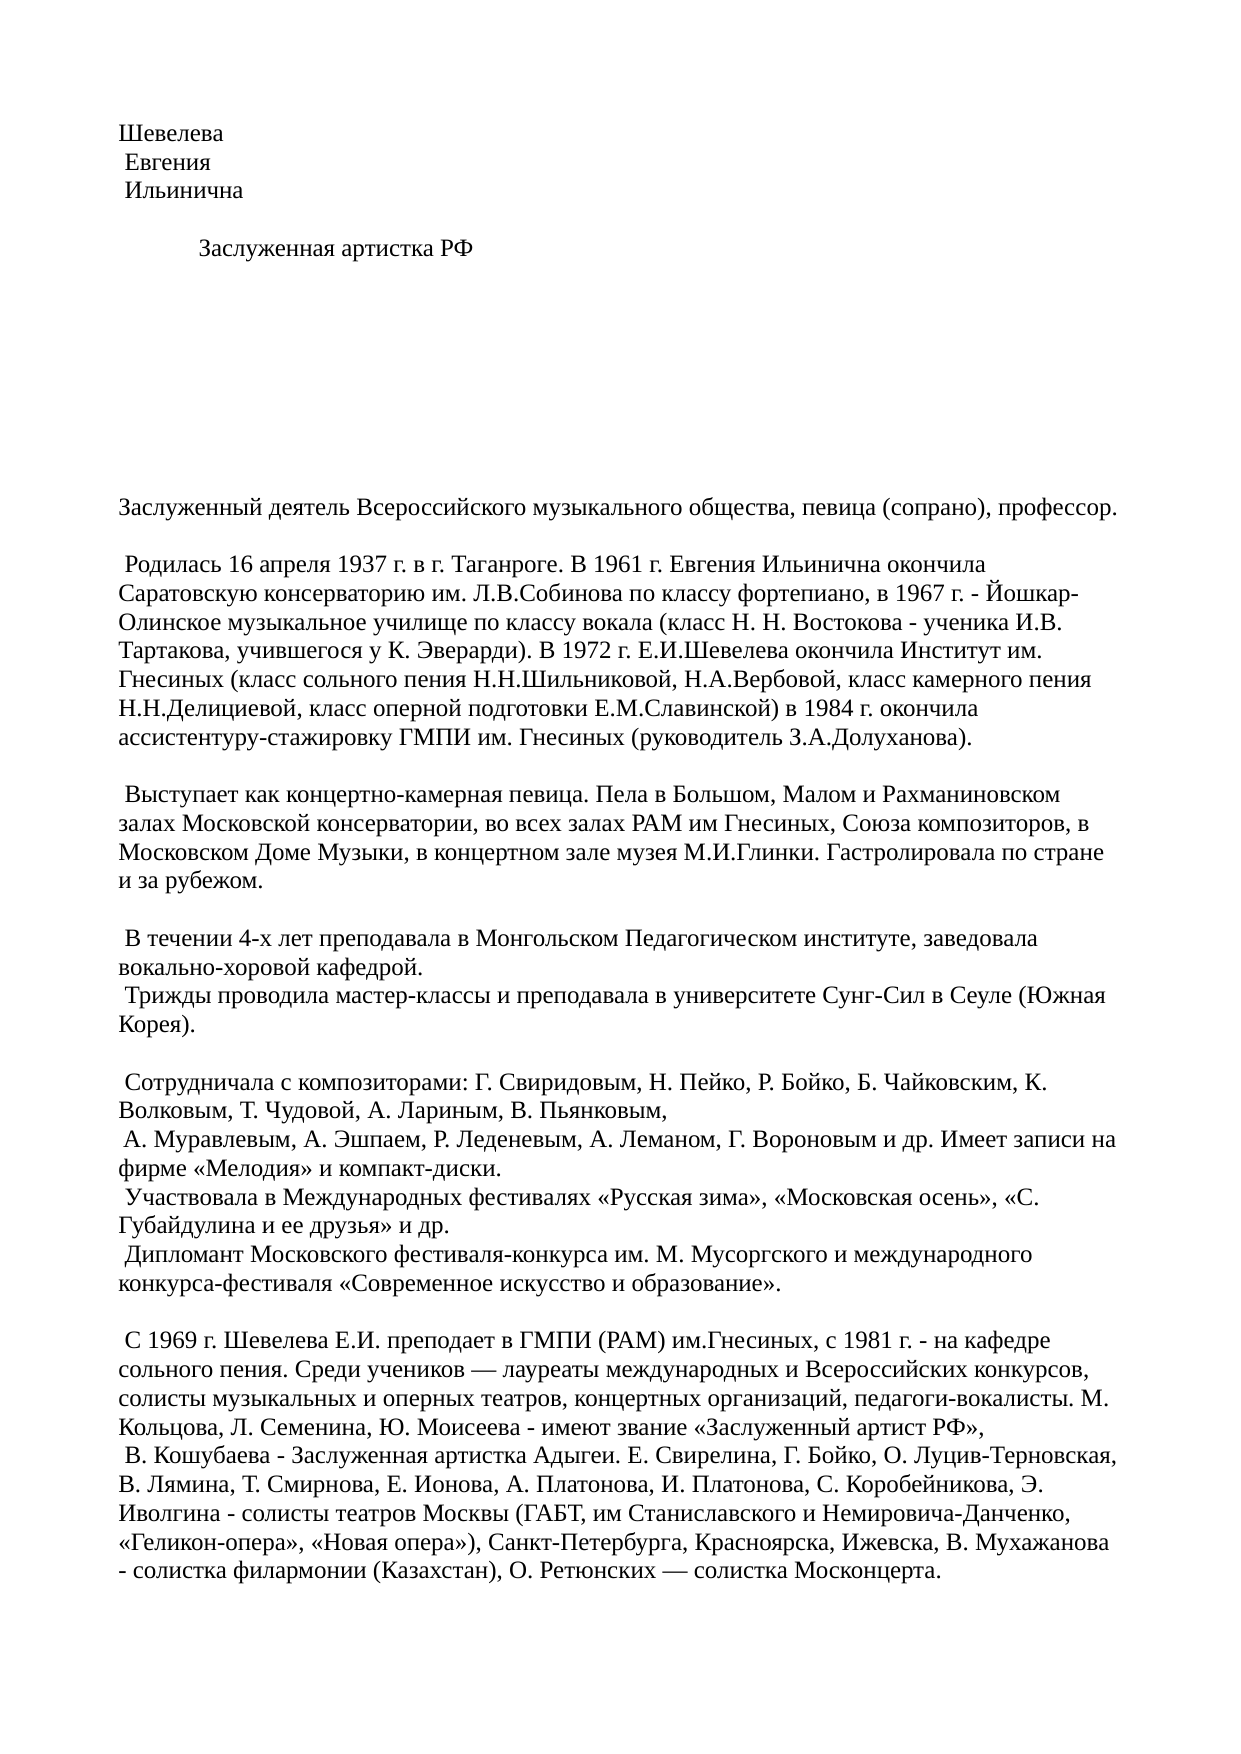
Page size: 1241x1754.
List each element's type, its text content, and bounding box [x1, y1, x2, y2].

text Шевелева [118, 118, 1122, 147]
text Трижды проводила мастер-классы и преподавала в университете Сунг-Сил в Сеуле (Южная Корея). [118, 981, 1122, 1038]
text B. Кошубаева - Заслуженная артистка Адыгеи. Е. Свирелина, Г. Бойко, О. Луцив-Терновская, В. Лямина, Т. Смирнова, Е. Ионова, А. Платонова, И. Платонова, С. Коробейникова, Э. Иволгина - солисты театров Москвы (ГАБТ, им Станиславского и Немировича-Данченко, «Геликон-опера», «Новая опера»), Санкт-Петербурга, Красноярска, Ижевска, В. Мухажанова - солистка филармонии (Казахстан), О. Ретюнских — солистка Москонцерта. [118, 1441, 1122, 1584]
text A. Муравлевым, А. Эшпаем, Р. Леденевым, А. Леманом, Г. Вороновым и др. Имеет записи на фирме «Мелодия» и компакт-диски. [118, 1124, 1122, 1182]
text Заслуженный деятель Всероссийского музыкального общества, певица (сопрано), профессор. [118, 492, 1122, 521]
text Заслуженная артистка РФ [118, 233, 1122, 262]
text В течении 4-х лет преподавала в Монгольском Педагогическом институте, заведовала вокально-хоровой кафедрой. [118, 923, 1122, 981]
text Ильинична [118, 176, 1122, 204]
text Выступает как концертно-камерная певица. Пела в Большом, Малом и Рахманиновском залах Московской консерватории, во всех залах РАМ им Гнесиных, Союза композиторов, в Московском Доме Музыки, в концертном зале музея М.И.Глинки. Гастролировала по стране и за рубежом. [118, 779, 1122, 894]
text Дипломант Московского фестиваля-конкурса им. М. Мусоргского и международного конкурса-фестиваля «Современное искусство и образование». [118, 1239, 1122, 1297]
text С 1969 г. Шевелева Е.И. преподает в ГМПИ (РАМ) им.Гнесиных, с 1981 г. - на кафедре сольного пения. Среди учеников — лауреаты международных и Всероссийских конкурсов, солисты музыкальных и оперных театров, концертных организаций, педагоги-вокалисты. М. Кольцова, Л. Семенина, Ю. Моисеева - имеют звание «Заслуженный артист РФ», [118, 1326, 1122, 1441]
text Евгения [118, 147, 1122, 176]
text Родилась 16 апреля 1937 г. в г. Таганроге. В 1961 г. Евгения Ильинична окончила Саратовскую консерваторию им. Л.В.Собинова по классу фортепиано, в 1967 г. - Йошкар-Олинское музыкальное училище по классу вокала (класс Н. Н. Востокова - ученика И.В. Тартакова, учившегося у К. Эверарди). В 1972 г. Е.И.Шевелева окончила Институт им. Гнесиных (класс сольного пения Н.Н.Шильниковой, Н.А.Вербовой, класс камерного пения Н.Н.Делициевой, класс оперной подготовки Е.М.Славинской) в 1984 г. окончила ассистентуру-стажировку ГМПИ им. Гнесиных (руководитель З.А.Долуханова). [118, 549, 1122, 751]
text Сотрудничала с композиторами: Г. Свиридовым, Н. Пейко, Р. Бойко, Б. Чайковским, К. Волковым, Т. Чудовой, А. Лариным, В. Пьянковым, [118, 1067, 1122, 1124]
text Участвовала в Международных фестивалях «Русская зима», «Московская осень», «С. Губайдулина и ее друзья» и др. [118, 1182, 1122, 1239]
